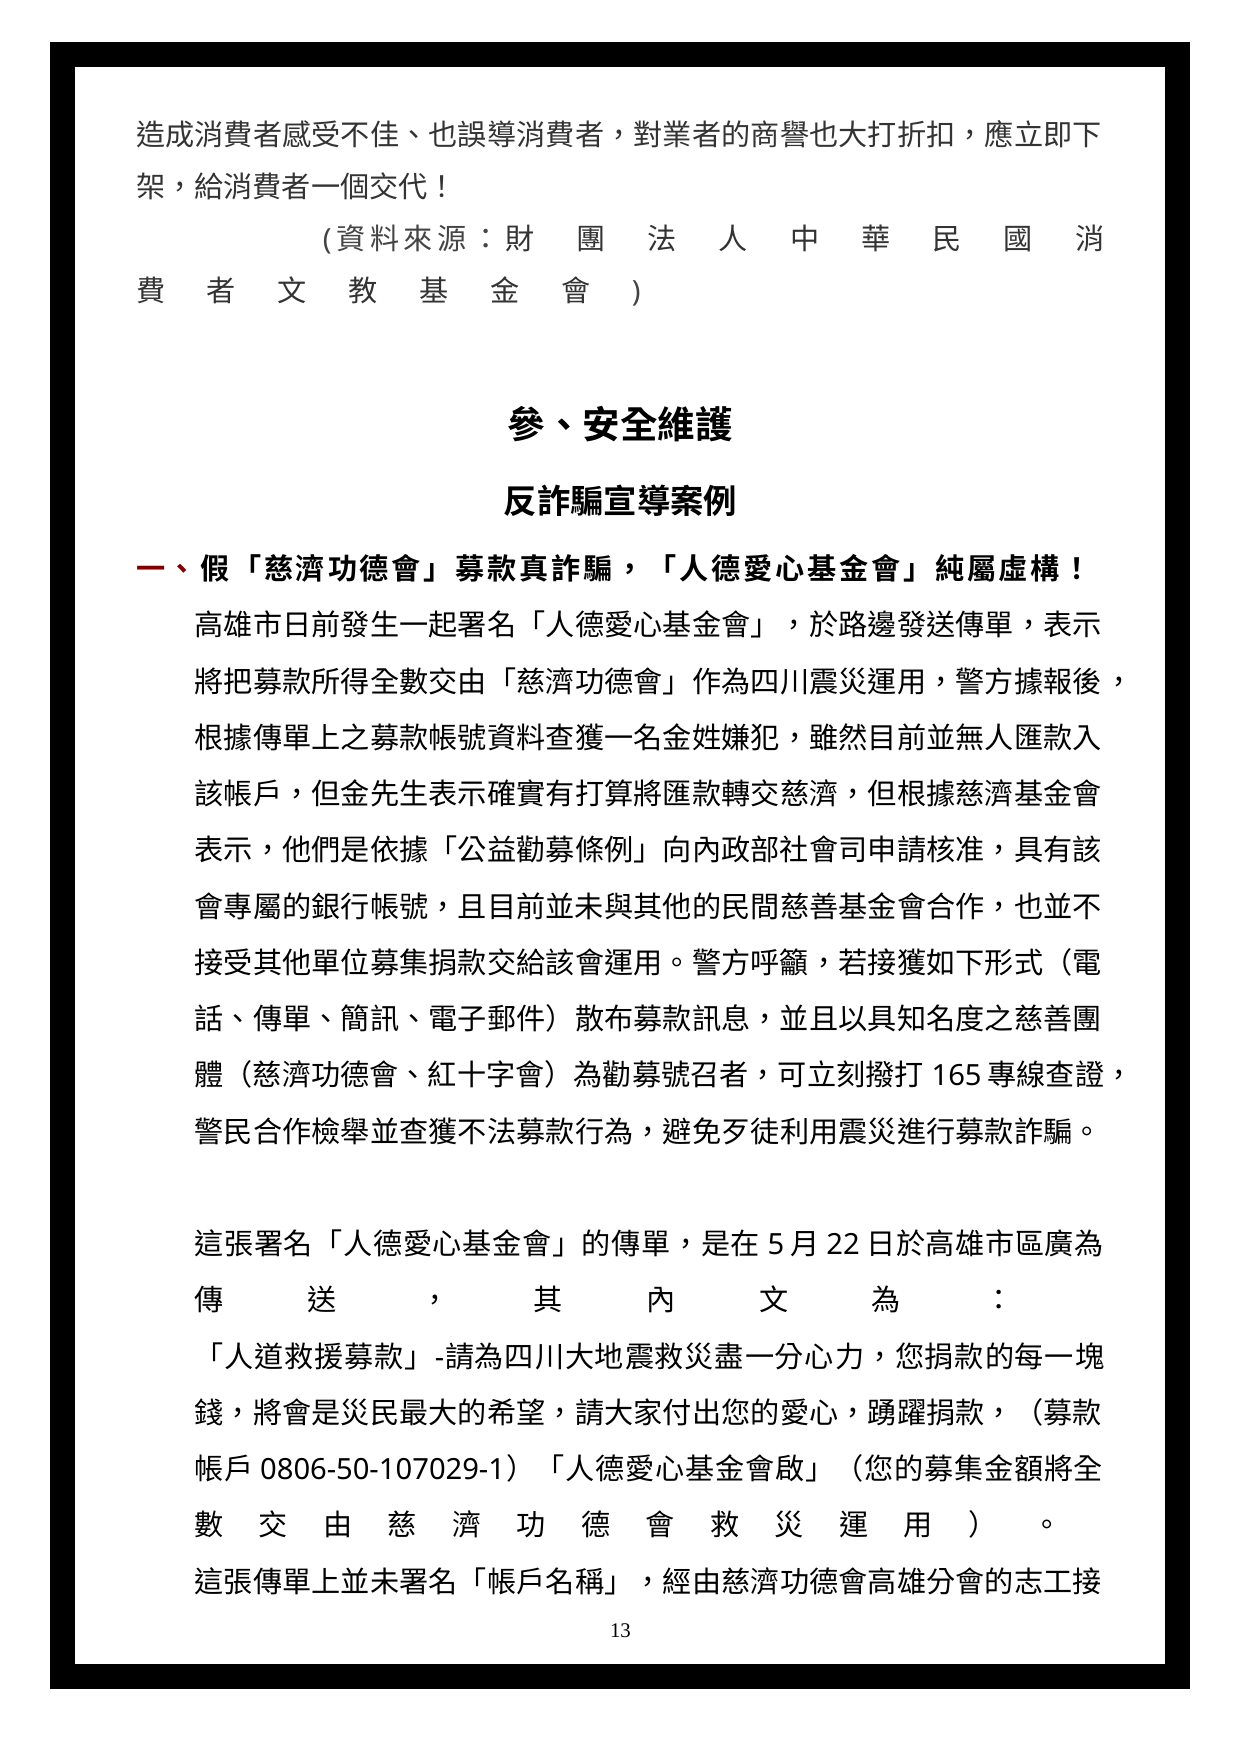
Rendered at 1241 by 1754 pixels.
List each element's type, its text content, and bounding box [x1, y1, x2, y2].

text 一、假「慈濟功德會」募款真詐騙，「人德愛心基金會」純屬虛構！ 高雄市日前發生一起署名「人德愛心基金會」，於路邊發送傳單，表示將把募款所得全數交由「慈濟功德會」作為四川震災運用，警方據報後，根據傳單上之募款帳號資料查獲一名金姓嫌犯，雖然目前並無人匯款入該帳戶，但金先生表示確實有打算將匯款轉交慈濟，但根據慈濟基金會表示，他們是依據「公益勸募條例」向內政部社會司申請核准，具有該會專屬的銀行帳號，且目前並未與其他的民間慈善基金會合作，也並不接受其他單位募集捐款交給該會運用。警方呼籲，若接獲如下形式（電話、傳單、簡訊、電子郵件）散布募款訊息，並且以具知名度之慈善團體（慈濟功德會、紅十字會）為勸募號召者，可立刻撥打165專線查證，警民合作檢舉並查獲不法募款行為，避免歹徒利用震災進行募款詐騙。 這張署名「人德愛心基金會」的傳單，是在5月22日於高雄市區廣為傳送，其內文為： 「人道救援募款」-請為四川大地震救災盡一分心力，您捐款的每一塊錢，將會是災民最大的希望，請大家付出您的愛心，踴躍捐款，（募款帳戶0806-50-107029-1）「人德愛心基金會啟」（您的募集金額將全數交由慈濟功德會救災運用）。 這張傳單上並未署名「帳戶名稱」，經由慈濟功德會高雄分會的志工接到此傳單，立即向花蓮總會詢問，才發現是有人冒用該會名義的募款傳單，165專線據報後立刻向帳戶銀行「新光商業銀行」聯繫後發現該帳戶是「私人帳戶」，並非傳單上署名之「人德愛心基金會」，顯然有詐騙嫌疑，高雄市三民分局已將這名金姓嫌犯帶回警局，據金姓嫌犯表示，他是想要盡一分心力，所以代為募款，並不知道不能以私人名義進行募款，所幸該帳戶已被銀行列入控管，且目前並無人匯款入帳。 隨著四川地震災情擴大，國內響應捐款行動熱烈，詐騙歹徒企圖利用具有知名度之慈善團體為號召，民眾若疏於查證，很可能受騙上當，因此一旦接到任何捐款訊息，若有疑點可撥打165反詐欺專線查證，全民監督檢舉詐騙，避免民眾愛心遭利用。 [136, 534, 1104, 1603]
text 造成消費者感受不佳、也誤導消費者，對業者的商譽也大打折扣，應立即下架，給消費者一個交代！ [136, 103, 1104, 207]
text 反詐騙宣導案例 [136, 470, 1104, 524]
text (資料來源：財團法人中華民國消費者文教基金會) [136, 207, 1104, 312]
list 安全維護 [136, 395, 1104, 449]
